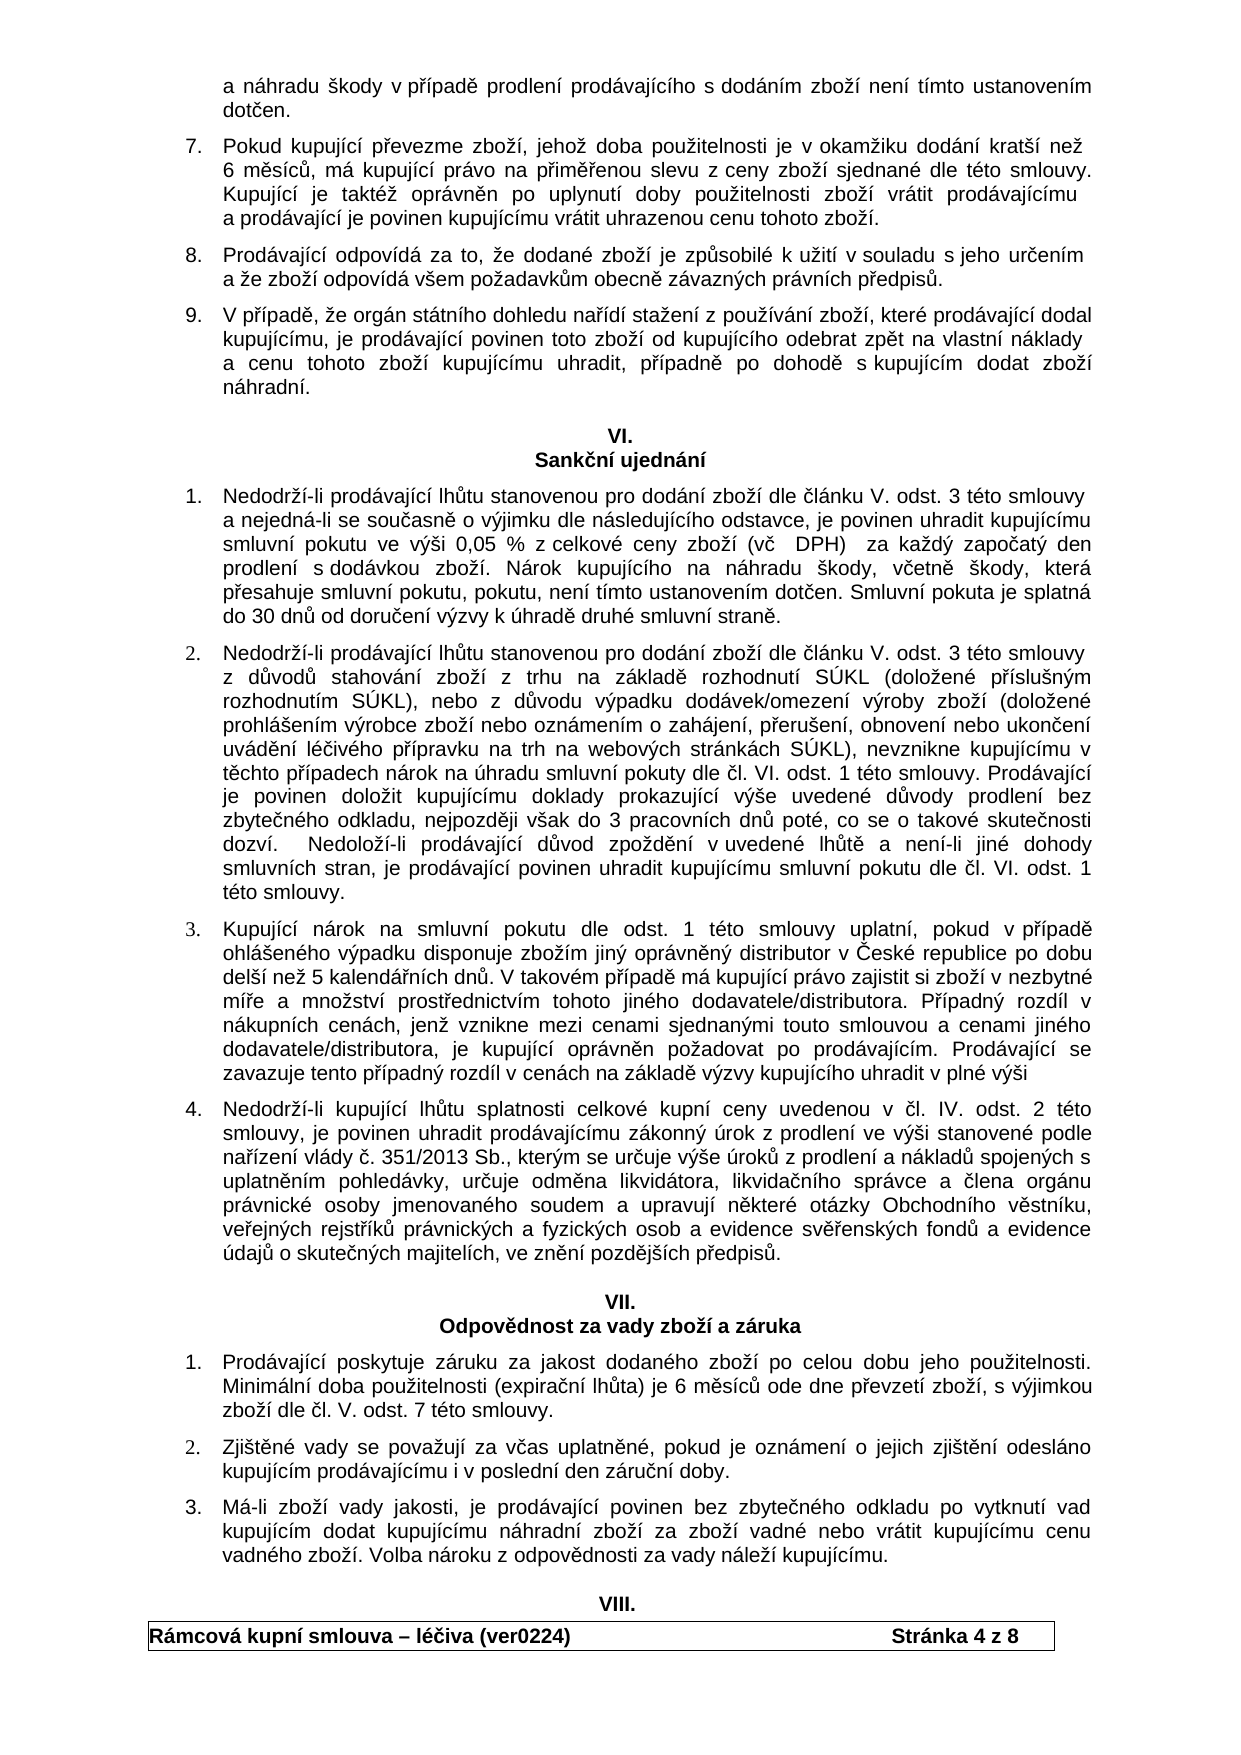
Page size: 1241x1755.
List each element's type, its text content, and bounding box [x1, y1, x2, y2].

list Kupující nárok na smluvní pokutu dle odst. 1 této smlouvy uplatní, pokud v případě ohlášeného výpadku disponuje zbožím jiný oprávněný distributor v České republice po dobu delší než 5 kalendářních dnů. V takovém případě má kupující právo zajistit si zboží v nezbytné míře a množství prostřednictvím tohoto jiného dodavatele/distributora. Případný rozdíl v nákupních cenách, jenž vznikne mezi cenami sjednanými touto smlouvou a cenami jiného dodavatele/distributora, je kupující oprávněn požadovat po prodávajícím. Prodávající se zavazuje tento případný rozdíl v cenách na základě výzvy kupujícího uhradit v plné výši [185, 917, 1093, 1084]
list Nedodrží-li prodávající lhůtu stanovenou pro dodání zboží dle článku V. odst. 3 této smlouvy a nejedná-li se současně o výjimku dle následujícího odstavce, je povinen uhradit kupujícímu smluvní pokutu ve výši 0,05 % z celkové ceny zboží (vč DPH) za každý započatý den prodlení s dodávkou zboží. Nárok kupujícího na náhradu škody, včetně škody, která přesahuje smluvní pokutu, pokutu, není tímto ustanovením dotčen. Smluvní pokuta je splatná do 30 dnů od doručení výzvy k úhradě druhé smluvní straně. [185, 484, 1093, 628]
list a náhradu škody v případě prodlení prodávajícího s dodáním zboží není tímto ustanovením dotčen. [185, 74, 1093, 122]
list Nedodrží-li prodávající lhůtu stanovenou pro dodání zboží dle článku V. odst. 3 této smlouvy z důvodů stahování zboží z trhu na základě rozhodnutí SÚKL (doložené příslušným rozhodnutím SÚKL), nebo z důvodu výpadku dodávek/omezení výroby zboží (doložené prohlášením výrobce zboží nebo oznámením o zahájení, přerušení, obnovení nebo ukončení uvádění léčivého přípravku na trh na webových stránkách SÚKL), nevznikne kupujícímu v těchto případech nárok na úhradu smluvní pokuty dle čl. VI. odst. 1 této smlouvy. Prodávající je povinen doložit kupujícímu doklady prokazující výše uvedené důvody prodlení bez zbytečného odkladu, nejpozději však do 3 pracovních dnů poté, co se o takové skutečnosti dozví. Nedoloží-li prodávající důvod zpoždění v uvedené lhůtě a není-li jiné dohody smluvních stran, je prodávající povinen uhradit kupujícímu smluvní pokutu dle čl. VI. odst. 1 této smlouvy. [185, 640, 1093, 904]
list Nedodrží-li kupující lhůtu splatnosti celkové kupní ceny uvedenou v čl. IV. odst. 2 této smlouvy, je povinen uhradit prodávajícímu zákonný úrok z prodlení ve výši stanovené podle nařízení vlády č. 351/2013 Sb., kterým se určuje výše úroků z prodlení a nákladů spojených s uplatněním pohledávky, určuje odměna likvidátora, likvidačního správce a člena orgánu právnické osoby jmenovaného soudem a upravují některé otázky Obchodního věstníku, veřejných rejstříků právnických a fyzických osob a evidence svěřenských fondů a evidence údajů o skutečných majitelích, ve znění pozdějších předpisů. [185, 1097, 1093, 1265]
text VII. [148, 1290, 1093, 1314]
list V případě, že orgán státního dohledu nařídí stažení z používání zboží, které prodávající dodal kupujícímu, je prodávající povinen toto zboží od kupujícího odebrat zpět na vlastní náklady a cenu tohoto zboží kupujícímu uhradit, případně po dohodě s kupujícím dodat zboží náhradní. [185, 303, 1093, 399]
subtitle Odpovědnost za vady zboží a záruka [148, 1314, 1093, 1338]
list Prodávající odpovídá za to, že dodané zboží je způsobilé k užití v souladu s jeho určením a že zboží odpovídá všem požadavkům obecně závazných právních předpisů. [185, 242, 1093, 290]
text VI. [148, 424, 1093, 448]
text VIII. [148, 1592, 1093, 1616]
list Má-li zboží vady jakosti, je prodávající povinen bez zbytečného odkladu po vytknutí vad kupujícím dodat kupujícímu náhradní zboží za zboží vadné nebo vrátit kupujícímu cenu vadného zboží. Volba nároku z odpovědnosti za vady náleží kupujícímu. [185, 1495, 1093, 1567]
list Pokud kupující převezme zboží, jehož doba použitelnosti je v okamžiku dodání kratší než 6 měsíců, má kupující právo na přiměřenou slevu z ceny zboží sjednané dle této smlouvy. Kupující je taktéž oprávněn po uplynutí doby použitelnosti zboží vrátit prodávajícímu a prodávající je povinen kupujícímu vrátit uhrazenou cenu tohoto zboží. [185, 134, 1093, 230]
subtitle Sankční ujednání [148, 448, 1093, 472]
list Zjištěné vady se považují za včas uplatněné, pokud je oznámení o jejich zjištění odesláno kupujícím prodávajícímu i v poslední den záruční doby. [185, 1434, 1093, 1483]
list Prodávající poskytuje záruku za jakost dodaného zboží po celou dobu jeho použitelnosti. Minimální doba použitelnosti (expirační lhůta) je 6 měsíců ode dne převzetí zboží, s výjimkou zboží dle čl. V. odst. 7 této smlouvy. [185, 1350, 1093, 1422]
